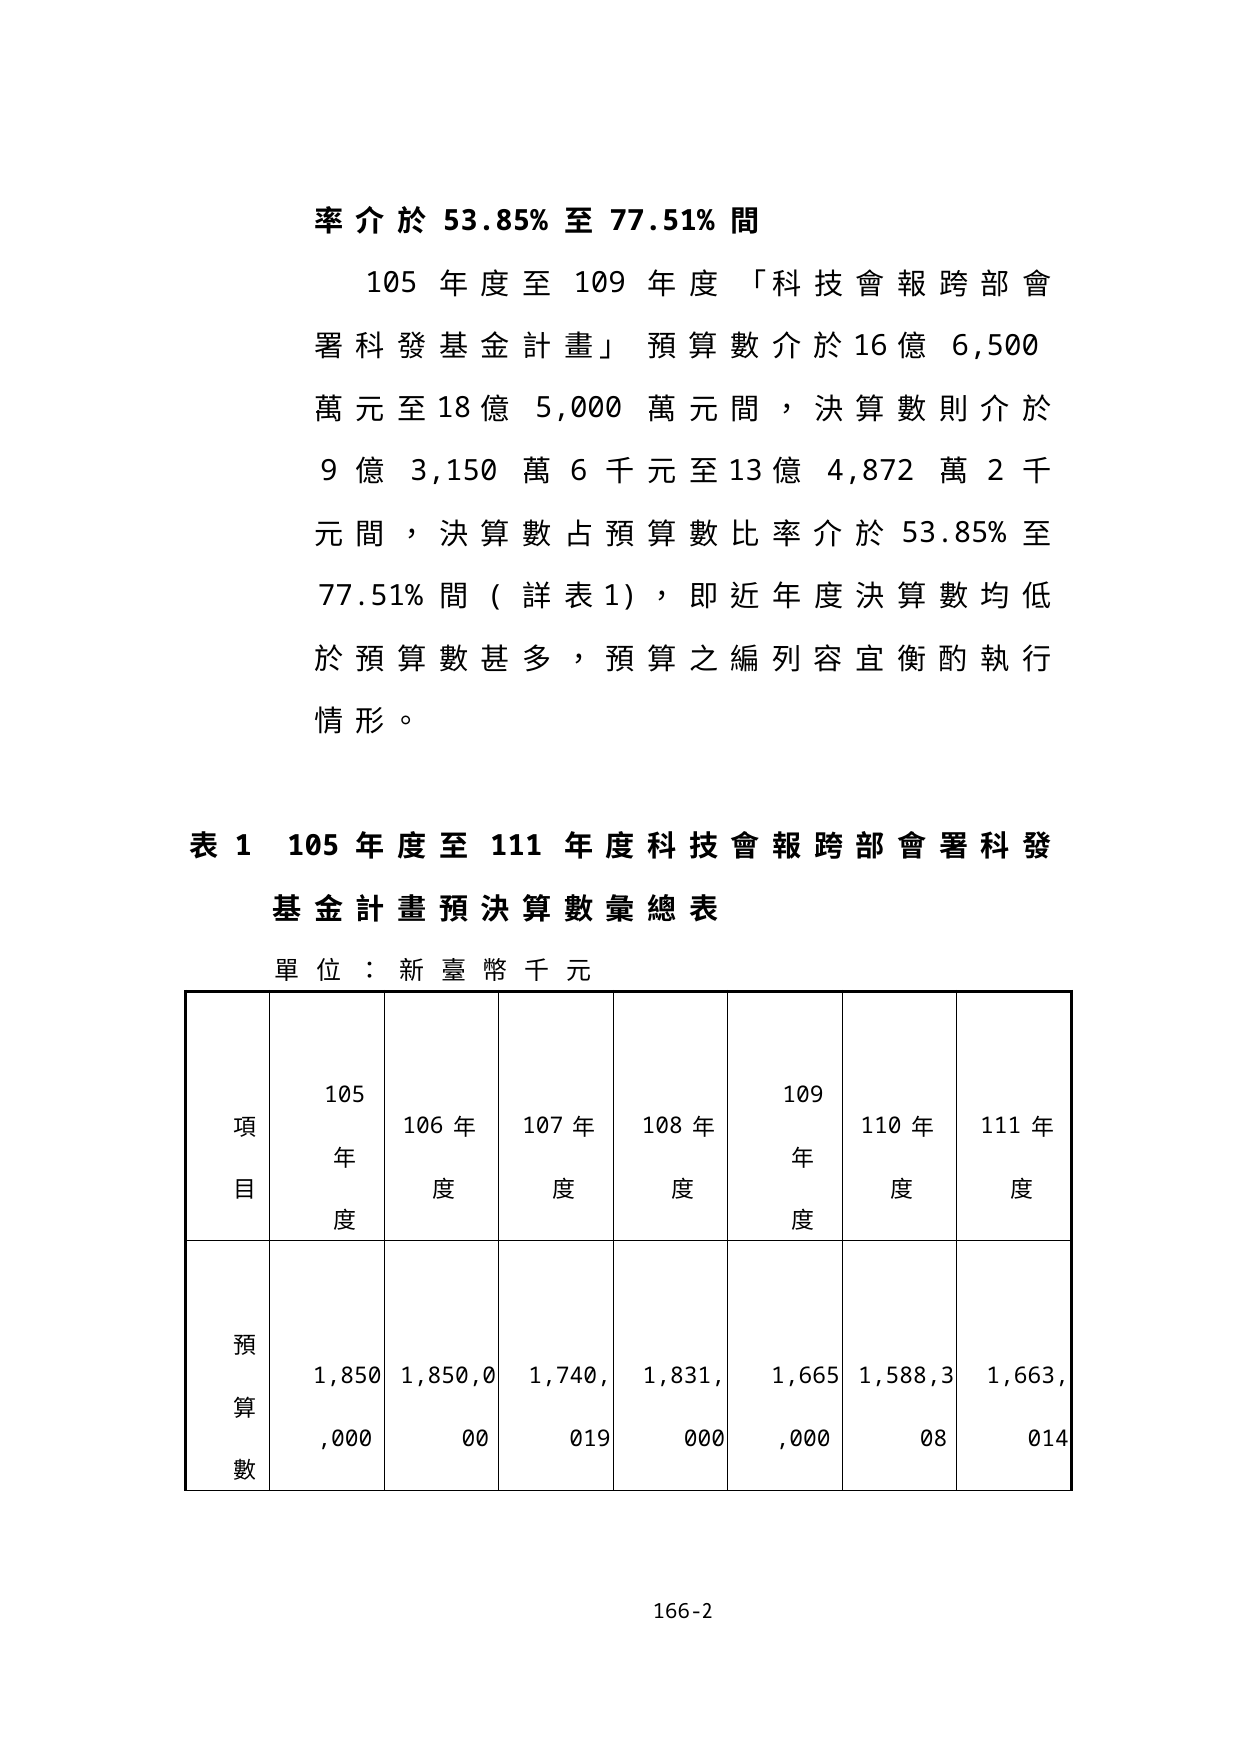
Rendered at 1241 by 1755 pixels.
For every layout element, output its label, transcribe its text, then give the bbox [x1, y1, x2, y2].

table_header 108年度 [614, 993, 727, 1240]
table_cell 1,850,000 [270, 1241, 384, 1490]
table_cell 1,588,308 [843, 1241, 956, 1490]
table_header 109年度 [728, 993, 842, 1240]
table_cell 預算數 [187, 1241, 269, 1490]
table_header 105年度 [270, 993, 384, 1240]
table_header 110年度 [843, 993, 956, 1240]
table_header 107年度 [499, 993, 613, 1240]
table_header 111年度 [957, 993, 1070, 1240]
table_cell 1,740,019 [499, 1241, 613, 1490]
table_header 項目 [187, 993, 269, 1240]
table_cell 1,850,000 [385, 1241, 498, 1490]
text 表1 105年度至111年度科技會報跨部會署科發基金計畫預決算數彙總表 單位：新臺幣千元 [172, 802, 1058, 990]
table_cell 1,831,000 [614, 1241, 727, 1490]
table_cell 1,665,000 [728, 1241, 842, 1490]
table_cell 1,663,014 [957, 1241, 1070, 1490]
text 105年度至109年度「科技會報跨部會署科發基金計畫」預算數介於16億6,500萬元至18億5,000萬元間，決算數則介於9億3,150萬6千元至13億4,872萬2千元間，決算數占預算數比率介於53.85%至77.51%間(詳表1)，即近年度決算數均低於預算數甚多，預算之編列容宜衡酌執行情形。 [271, 240, 1058, 740]
text 率介於53.85%至77.51%間 [242, 177, 1058, 240]
table_header 106年度 [385, 993, 498, 1240]
